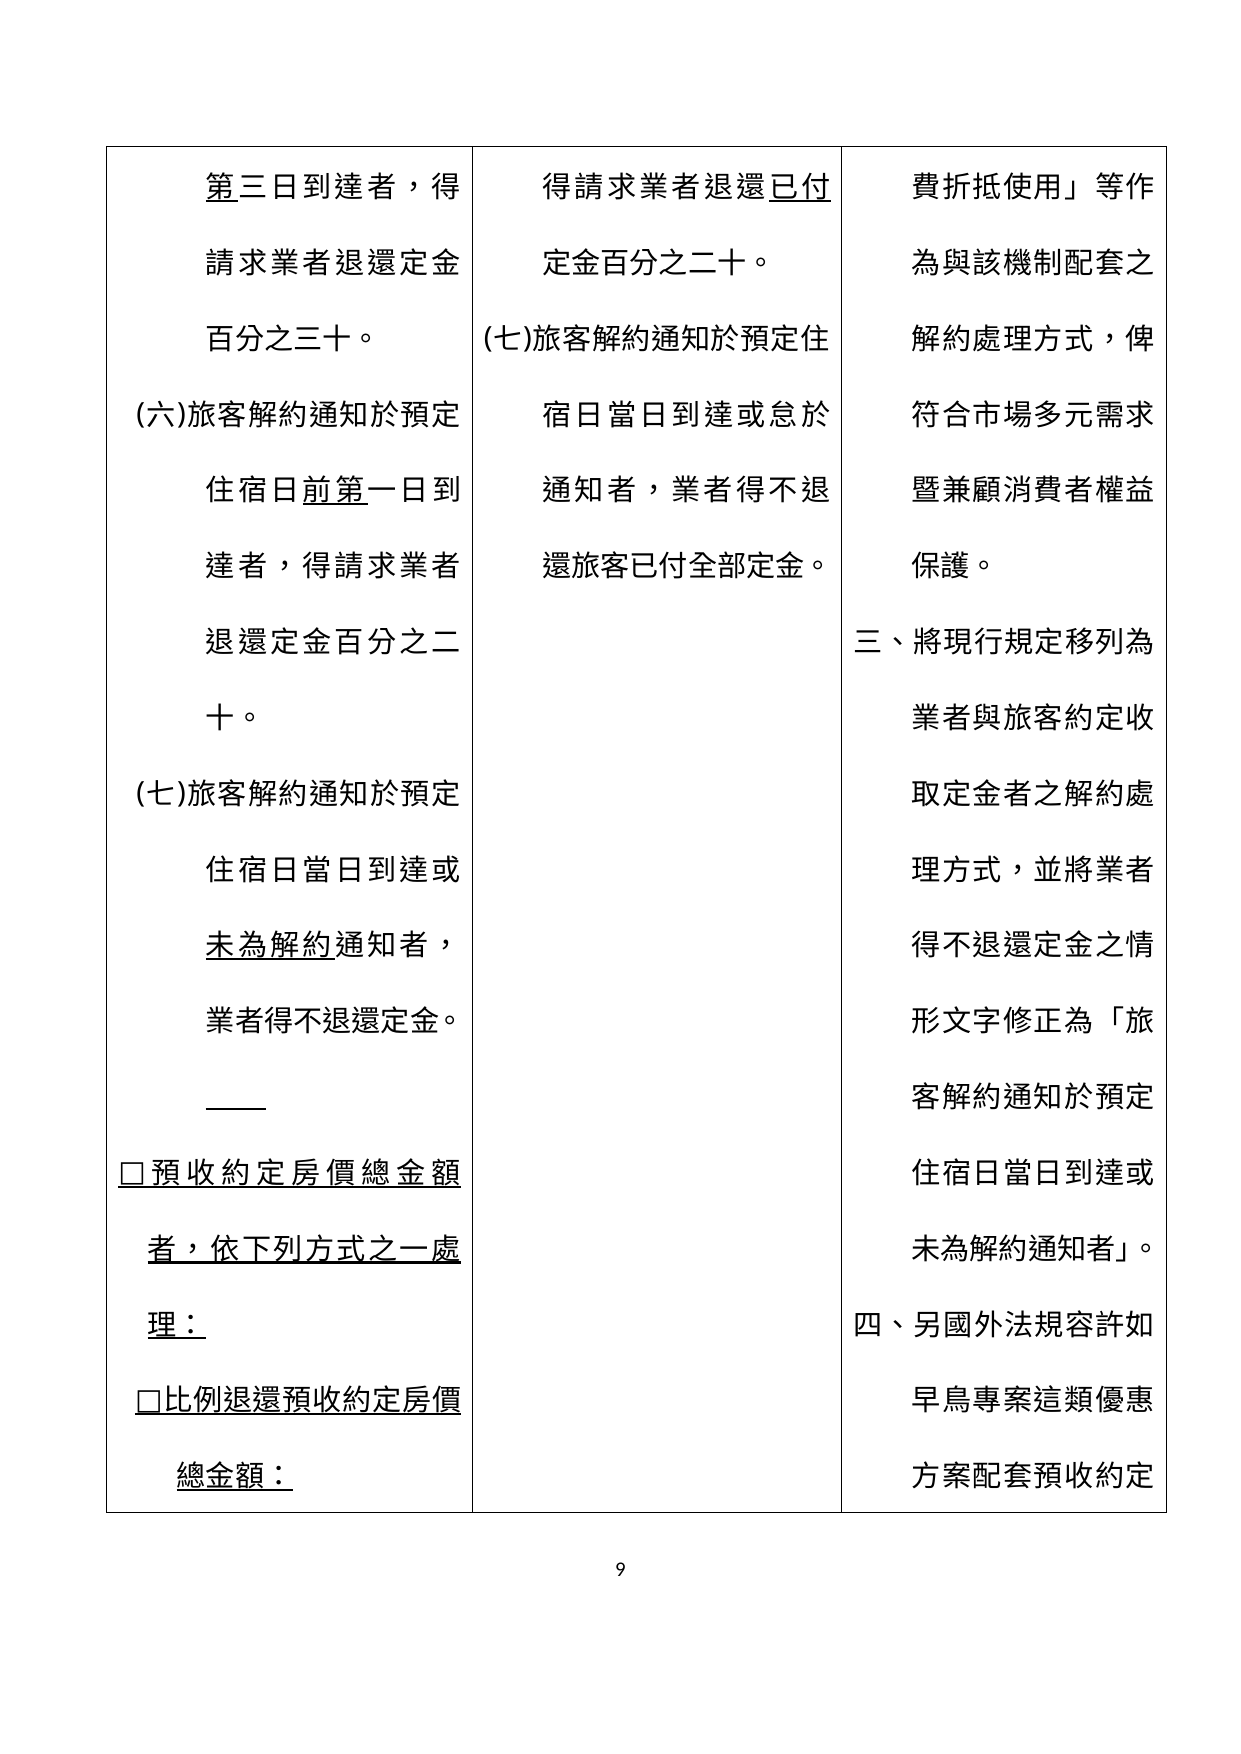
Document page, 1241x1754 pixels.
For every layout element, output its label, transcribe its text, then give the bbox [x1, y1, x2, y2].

table_cell 得請求業者退還已付定金百分之二十。 (七)旅客解約通知於預定住宿日當日到達或怠於通知者，業者得不退還旅客已付全部定金。 [473, 147, 841, 1512]
table_cell 費折抵使用」等作為與該機制配套之解約處理方式，俾符合市場多元需求暨兼顧消費者權益保護。 三、將現行規定移列為業者與旅客約定收取定金者之解約處理方式，並將業者得不退還定金之情形文字修正為「旅客解約通知於預定住宿日當日到達或未為解約通知者」。 四、另國外法規容許如早鳥專案這類優惠方案配套預收約定 [842, 147, 1166, 1512]
table_cell 第三日到達者，得請求業者退還定金百分之三十。 (六)旅客解約通知於預定住宿日前第一日到達者，得請求業者退還定金百分之二十。 (七)旅客解約通知於預定住宿日當日到達或未為解約通知者，業者得不退還定金。 □預收約定房價總金額者，依下列方式之一處理： □比例退還預收約定房價總金額： [107, 147, 472, 1512]
